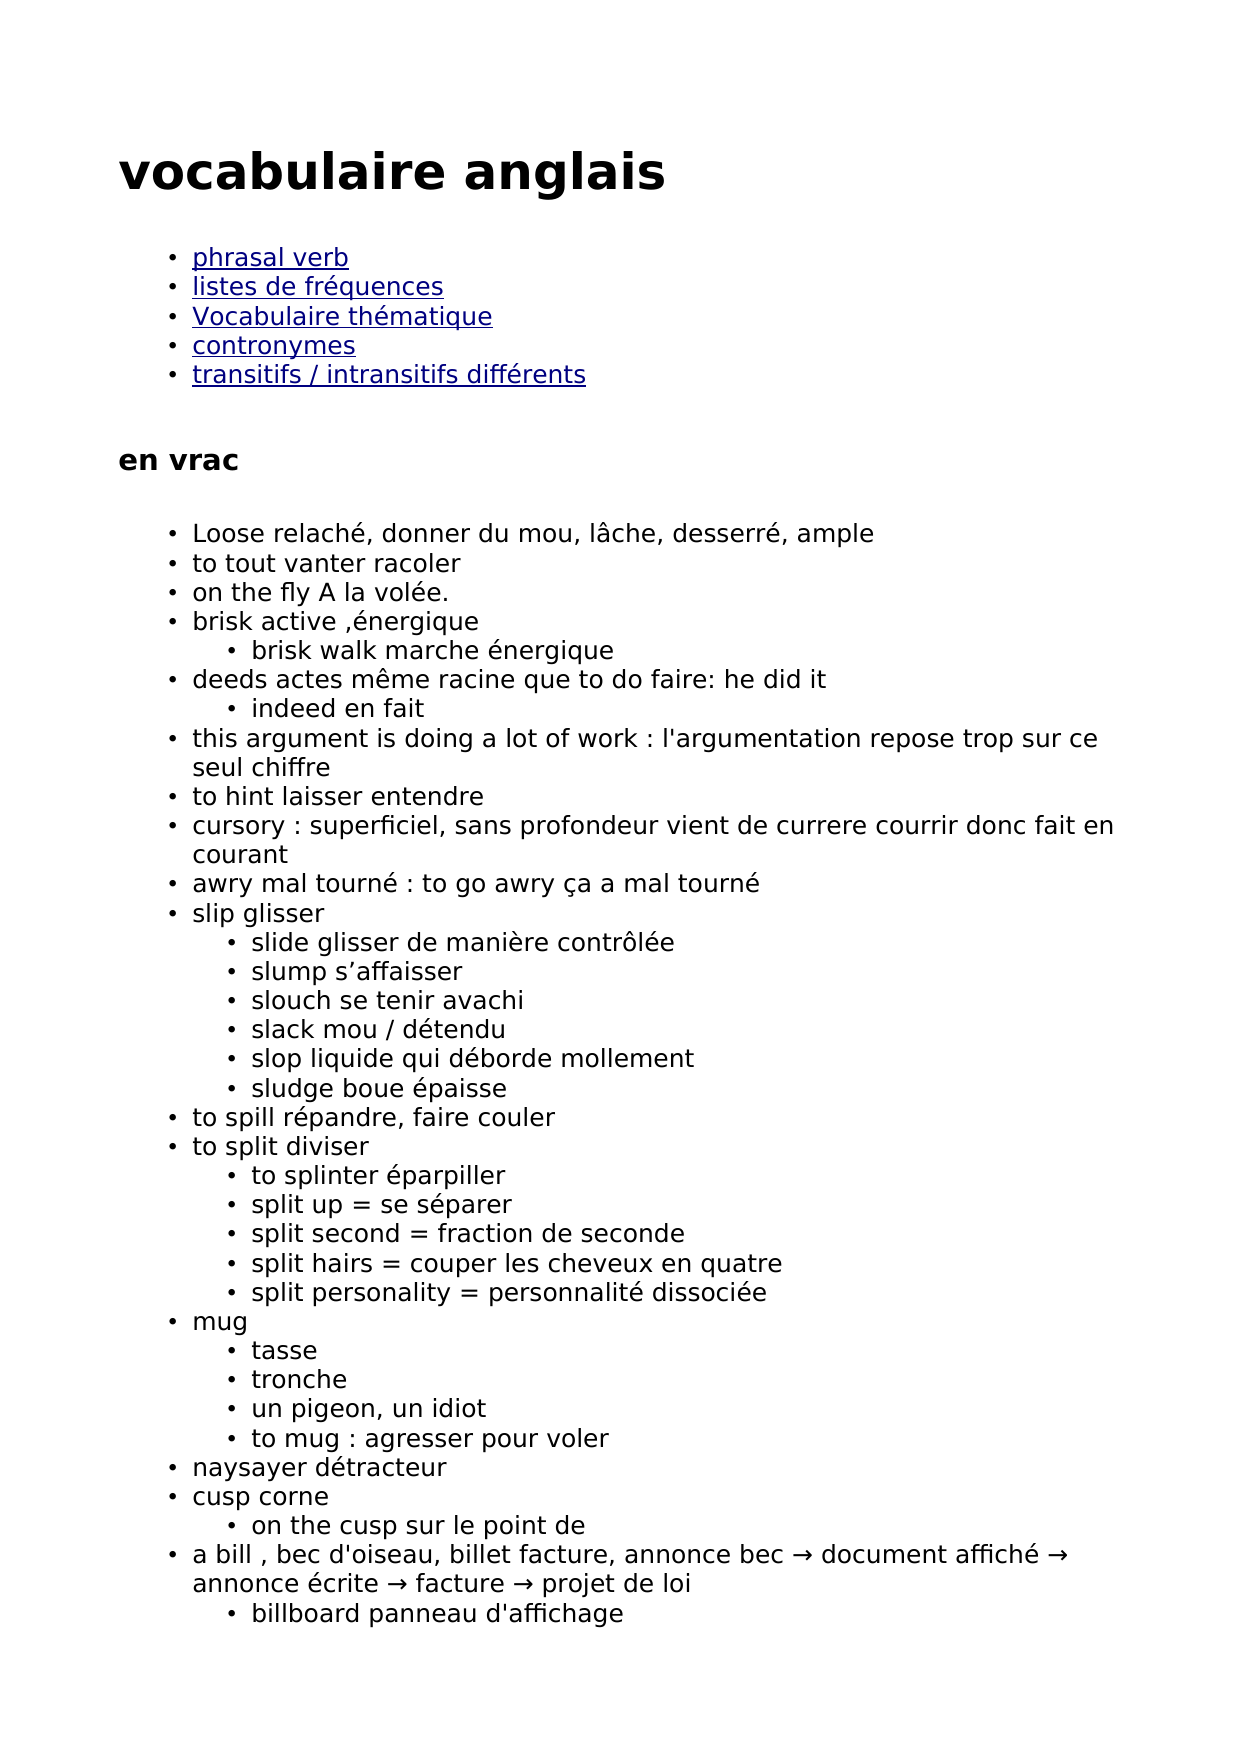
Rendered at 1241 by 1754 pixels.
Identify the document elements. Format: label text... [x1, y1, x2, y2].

list cursory : superficiel, sans profondeur vient de currere courrir donc fait en courant [177, 811, 1122, 869]
list on the fly A la volée. [177, 578, 1122, 607]
list transitifs / intransitifs différents [177, 360, 1122, 389]
list Vocabulaire thématique [177, 302, 1122, 331]
list slop liquide qui déborde mollement [236, 1044, 1122, 1074]
subtitle vocabulaire anglais [118, 143, 1122, 201]
list billboard panneau d'affichage [236, 1599, 1122, 1628]
list naysayer détracteur [177, 1453, 1122, 1482]
list mug [177, 1307, 1122, 1336]
list cusp corne [177, 1482, 1122, 1511]
list a bill , bec d'oiseau, billet facture, annonce bec → document affiché → annonce écrite → facture → projet de loi [177, 1540, 1122, 1599]
list sludge boue épaisse [236, 1074, 1122, 1103]
list this argument is doing a lot of work : l'argumentation repose trop sur ce seul chiffre [177, 724, 1122, 782]
list slouch se tenir avachi [236, 986, 1122, 1015]
list to mug : agresser pour voler [236, 1424, 1122, 1453]
list to hint laisser entendre [177, 782, 1122, 811]
list split up = se séparer [236, 1190, 1122, 1219]
list on the cusp sur le point de [236, 1511, 1122, 1540]
list Loose relaché, donner du mou, lâche, desserré, ample [177, 519, 1122, 549]
list indeed en fait [236, 694, 1122, 724]
subtitle en vrac [118, 444, 1122, 478]
list split personality = personnalité dissociée [236, 1278, 1122, 1307]
list phrasal verb [177, 243, 1122, 272]
list to spill répandre, faire couler [177, 1103, 1122, 1132]
list deeds actes même racine que to do faire: he did it [177, 665, 1122, 694]
list slack mou / détendu [236, 1015, 1122, 1044]
list listes de fréquences [177, 272, 1122, 302]
list slide glisser de manière contrôlée [236, 928, 1122, 957]
list split hairs = couper les cheveux en quatre [236, 1249, 1122, 1278]
list brisk walk marche énergique [236, 636, 1122, 665]
list to split diviser [177, 1132, 1122, 1161]
list tasse [236, 1336, 1122, 1365]
list slump s’affaisser [236, 957, 1122, 986]
list to splinter éparpiller [236, 1161, 1122, 1190]
list to tout vanter racoler [177, 549, 1122, 578]
list brisk active ,énergique [177, 607, 1122, 636]
list awry mal tourné : to go awry ça a mal tourné [177, 869, 1122, 899]
list split second = fraction de seconde [236, 1219, 1122, 1249]
list un pigeon, un idiot [236, 1394, 1122, 1424]
list contronymes [177, 331, 1122, 360]
list slip glisser [177, 899, 1122, 928]
list tronche [236, 1365, 1122, 1394]
